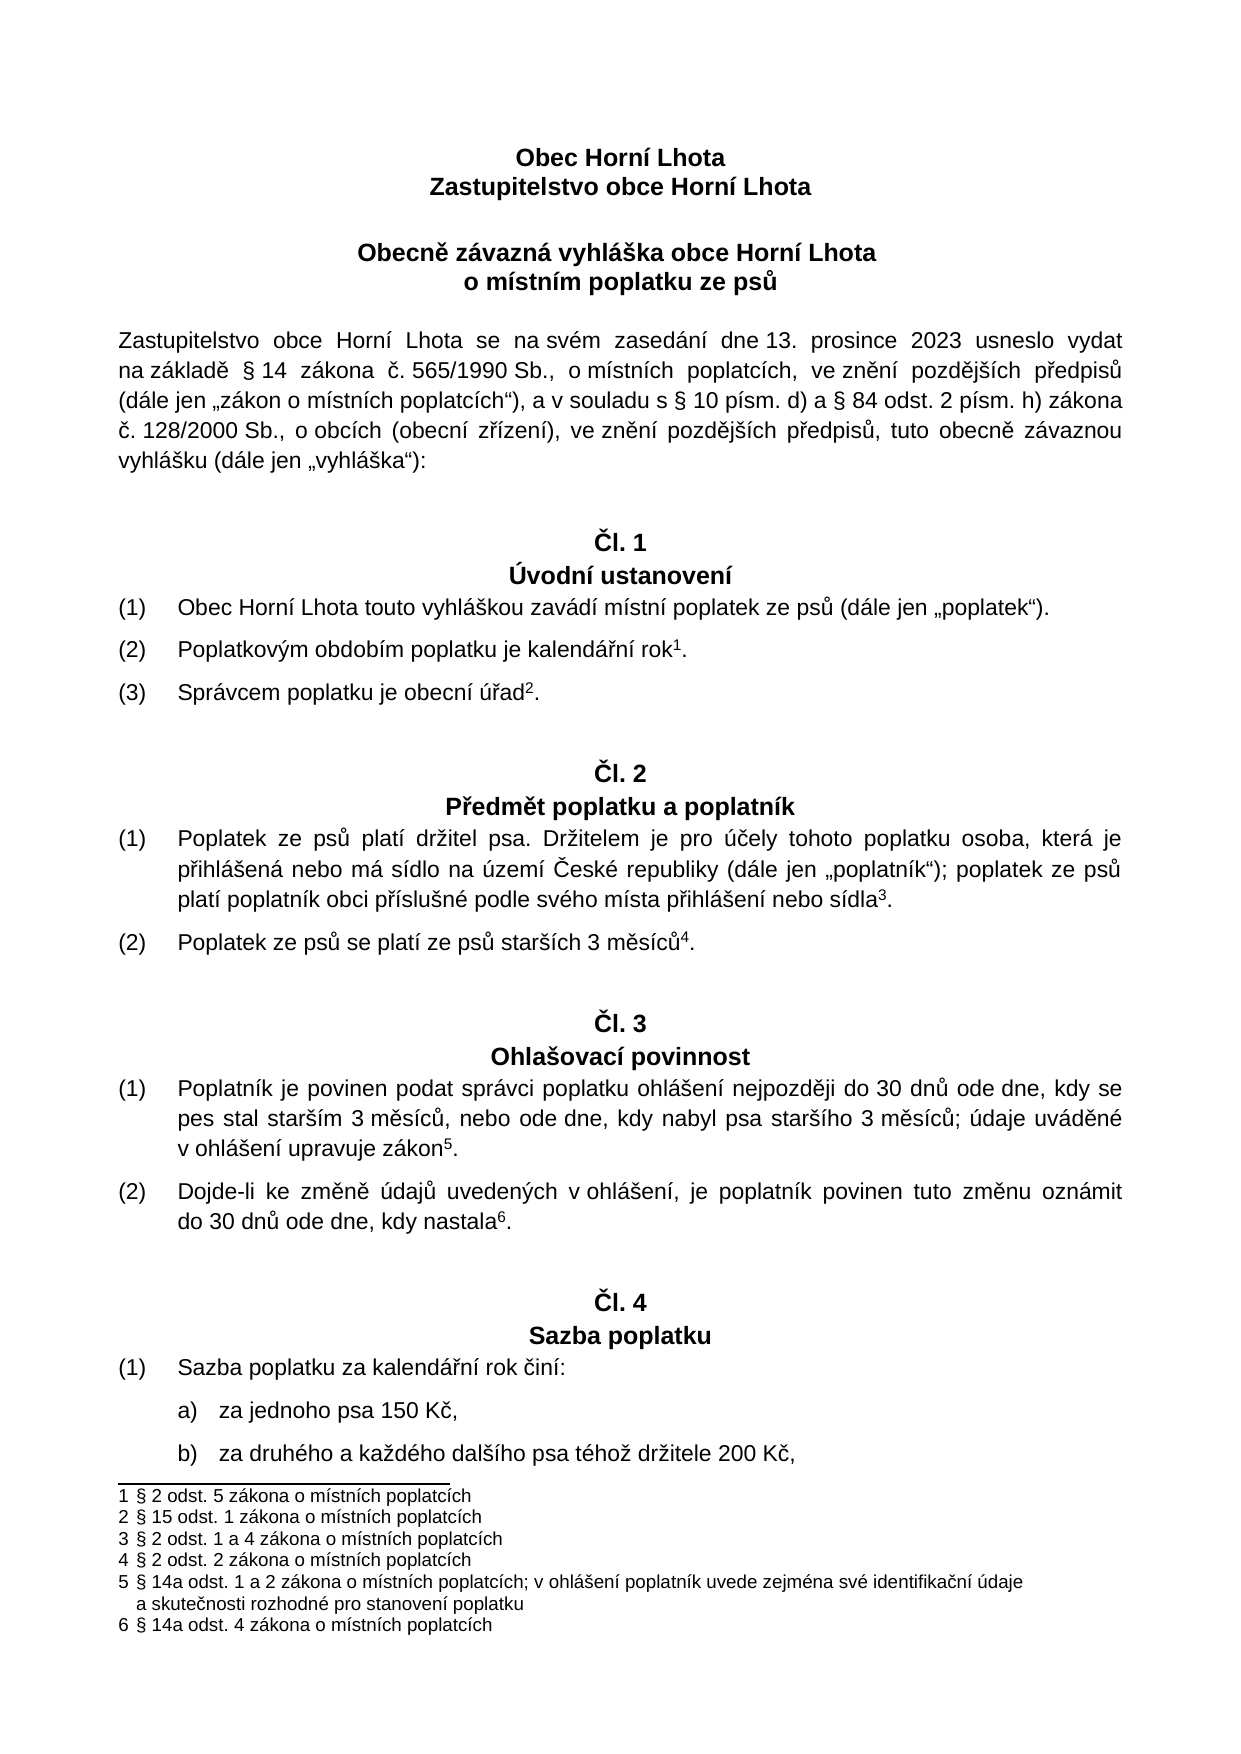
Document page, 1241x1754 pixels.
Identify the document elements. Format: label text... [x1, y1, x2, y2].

list Poplatek ze psů platí držitel psa. Držitelem je pro účely tohoto poplatku osoba, která je přihlášená nebo má sídlo na území České republiky (dále jen „poplatník“); poplatek ze psů platí poplatník obci příslušné podle svého místa přihlášení nebo sídla. [118, 825, 1122, 912]
subtitle Čl. 4 Sazba poplatku [118, 1288, 1122, 1350]
subtitle Čl. 2 Předmět poplatku a poplatník [118, 759, 1122, 821]
subtitle Čl. 1 Úvodní ustanovení [118, 528, 1122, 589]
list § 2 odst. 1 a 4 zákona o místních poplatcích [118, 1528, 1122, 1549]
text Obec Horní Lhota Zastupitelstvo obce Horní Lhota [118, 143, 1122, 201]
list Sazba poplatku za kalendářní rok činí: [118, 1354, 1122, 1381]
list Poplatkovým obdobím poplatku je kalendářní rok. [118, 636, 1122, 663]
list § 2 odst. 5 zákona o místních poplatcích [118, 1484, 1122, 1506]
list za jednoho psa 150 Kč, [177, 1397, 1122, 1423]
list Dojde-li ke změně údajů uvedených v ohlášení, je poplatník povinen tuto změnu oznámit do 30 dnů ode dne, kdy nastala. [118, 1178, 1122, 1234]
list § 14a odst. 1 a 2 zákona o místních poplatcích; v ohlášení poplatník uvede zejména své identifikační údaje a skutečnosti rozhodné pro stanovení poplatku [118, 1571, 1122, 1614]
subtitle Obecně závazná vyhláška obce Horní Lhota o místním poplatku ze psů [118, 238, 1122, 295]
list Obec Horní Lhota touto vyhláškou zavádí místní poplatek ze psů (dále jen „poplatek“). [118, 594, 1122, 620]
list Správcem poplatku je obecní úřad. [118, 679, 1122, 706]
list za druhého a každého dalšího psa téhož držitele 200 Kč, [177, 1440, 1122, 1466]
subtitle Čl. 3 Ohlašovací povinnost [118, 1009, 1122, 1071]
text Zastupitelstvo obce Horní Lhota se na svém zasedání dne 13. prosince 2023 usneslo vydat na základě § 14 zákona č. 565/1990 Sb., o místních poplatcích, ve znění pozdějších předpisů (dále jen „zákon o místních poplatcích“), a v souladu s § 10 písm. d) a § 84 odst. 2 písm. h) zákona č. 128/2000 Sb., o obcích (obecní zřízení), ve znění pozdějších předpisů, tuto obecně závaznou vyhlášku (dále jen „vyhláška“): [118, 327, 1122, 474]
list § 15 odst. 1 zákona o místních poplatcích [118, 1506, 1122, 1528]
list Poplatek ze psů se platí ze psů starších 3 měsíců. [118, 928, 1122, 955]
list § 14a odst. 4 zákona o místních poplatcích [118, 1614, 1122, 1635]
list § 2 odst. 2 zákona o místních poplatcích [118, 1549, 1122, 1571]
list Poplatník je povinen podat správci poplatku ohlášení nejpozději do 30 dnů ode dne, kdy se pes stal starším 3 měsíců, nebo ode dne, kdy nabyl psa staršího 3 měsíců; údaje uváděné v ohlášení upravuje zákon. [118, 1075, 1122, 1162]
